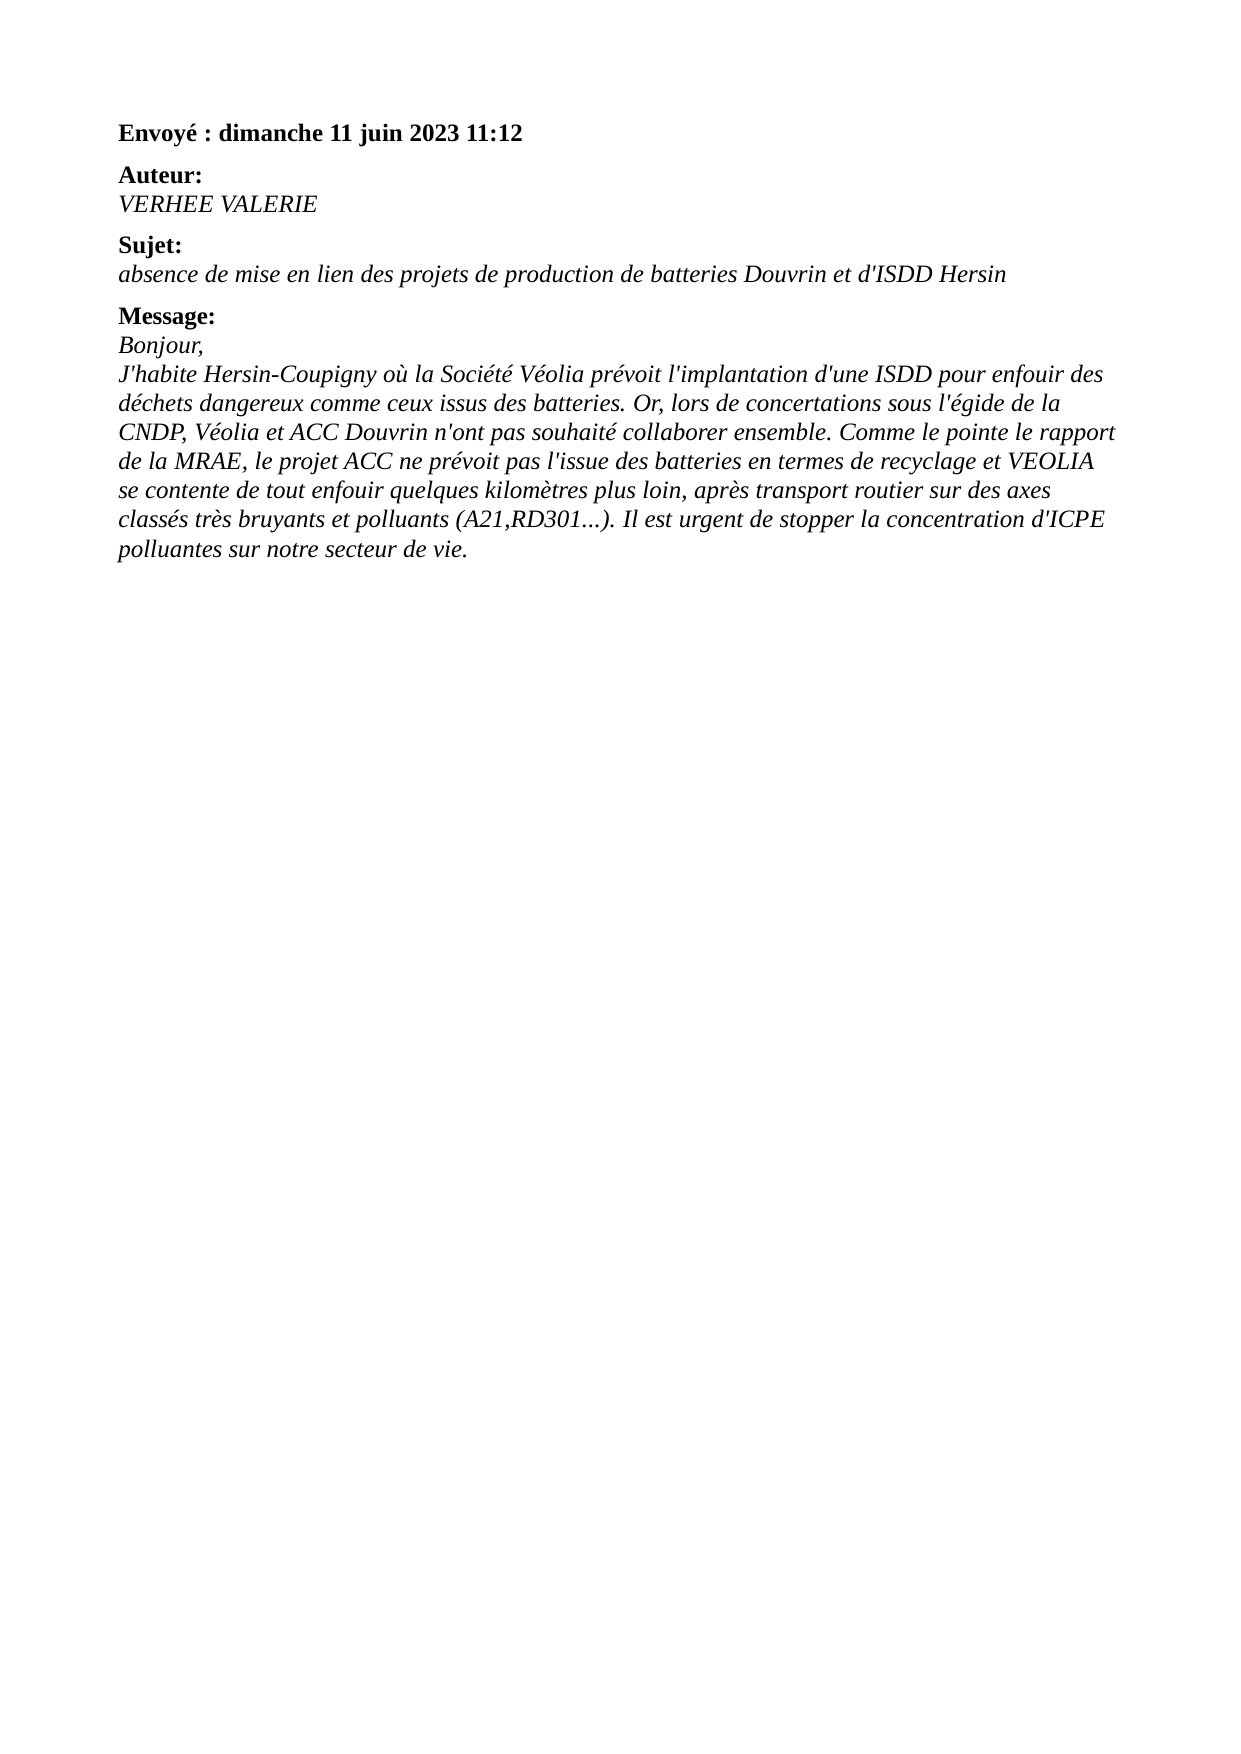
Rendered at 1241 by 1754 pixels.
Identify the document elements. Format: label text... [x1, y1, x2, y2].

text Message: Bonjour, J'habite Hersin-Coupigny où la Société Véolia prévoit l'implantation d'une ISDD pour enfouir des déchets dangereux comme ceux issus des batteries. Or, lors de concertations sous l'égide de la CNDP, Véolia et ACC Douvrin n'ont pas souhaité collaborer ensemble. Comme le pointe le rapport de la MRAE, le projet ACC ne prévoit pas l'issue des batteries en termes de recyclage et VEOLIA se contente de tout enfouir quelques kilomètres plus loin, après transport routier sur des axes classés très bruyants et polluants (A21,RD301...). Il est urgent de stopper la concentration d'ICPE polluantes sur notre secteur de vie. [118, 301, 1122, 562]
text Sujet: absence de mise en lien des projets de production de batteries Douvrin et d'ISDD Hersin [118, 230, 1122, 288]
text Auteur: VERHEE VALERIE [118, 160, 1122, 218]
text Envoyé : dimanche 11 juin 2023 11:12 [118, 118, 1122, 147]
